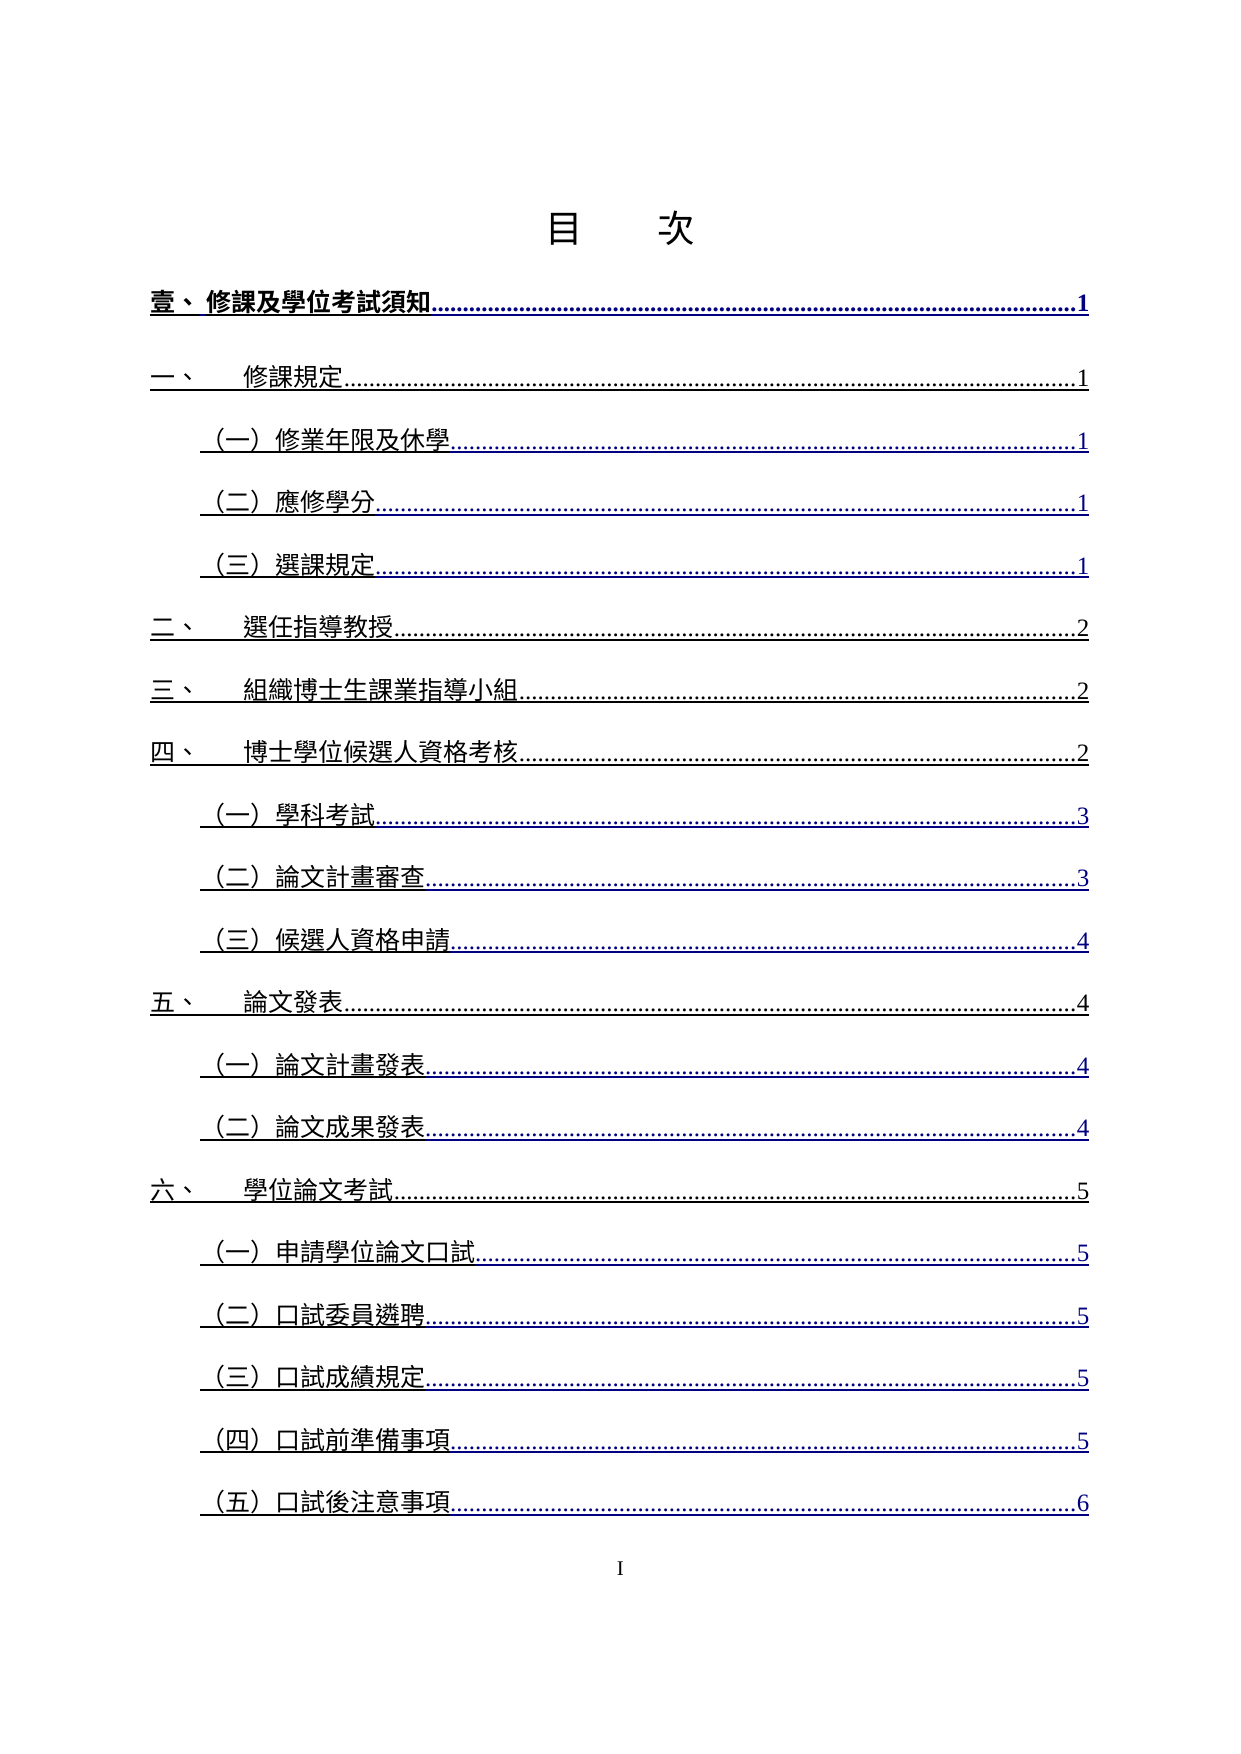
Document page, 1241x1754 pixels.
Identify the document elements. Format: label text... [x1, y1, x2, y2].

text （三）選課規定 1 [200, 522, 1090, 584]
text （三）候選人資格申請 4 [200, 897, 1090, 959]
text 壹、 修課及學位考試須知 1 [150, 259, 1090, 322]
text （一）修業年限及休學 1 [200, 397, 1090, 459]
text （二）應修學分 1 [200, 459, 1090, 522]
text 一、 修課規定 1 [150, 334, 1090, 397]
text 二、 選任指導教授 2 [150, 584, 1090, 647]
text （一）學科考試 3 [200, 772, 1090, 834]
text 六、 學位論文考試 5 [150, 1147, 1090, 1209]
text 五、 論文發表 4 [150, 959, 1090, 1022]
text （一）申請學位論文口試 5 [200, 1209, 1090, 1272]
text （四）口試前準備事項 5 [200, 1397, 1090, 1459]
text （五）口試後注意事項 6 [200, 1459, 1090, 1522]
text （二）論文計畫審查 3 [200, 834, 1090, 897]
text 目 次 [150, 184, 1090, 247]
text （一）論文計畫發表 4 [200, 1022, 1090, 1084]
text （二）口試委員遴聘 5 [200, 1272, 1090, 1334]
text （二）論文成果發表 4 [200, 1084, 1090, 1147]
text 四、 博士學位候選人資格考核 2 [150, 709, 1090, 772]
text 三、 組織博士生課業指導小組 2 [150, 647, 1090, 709]
text （三）口試成績規定 5 [200, 1334, 1090, 1397]
